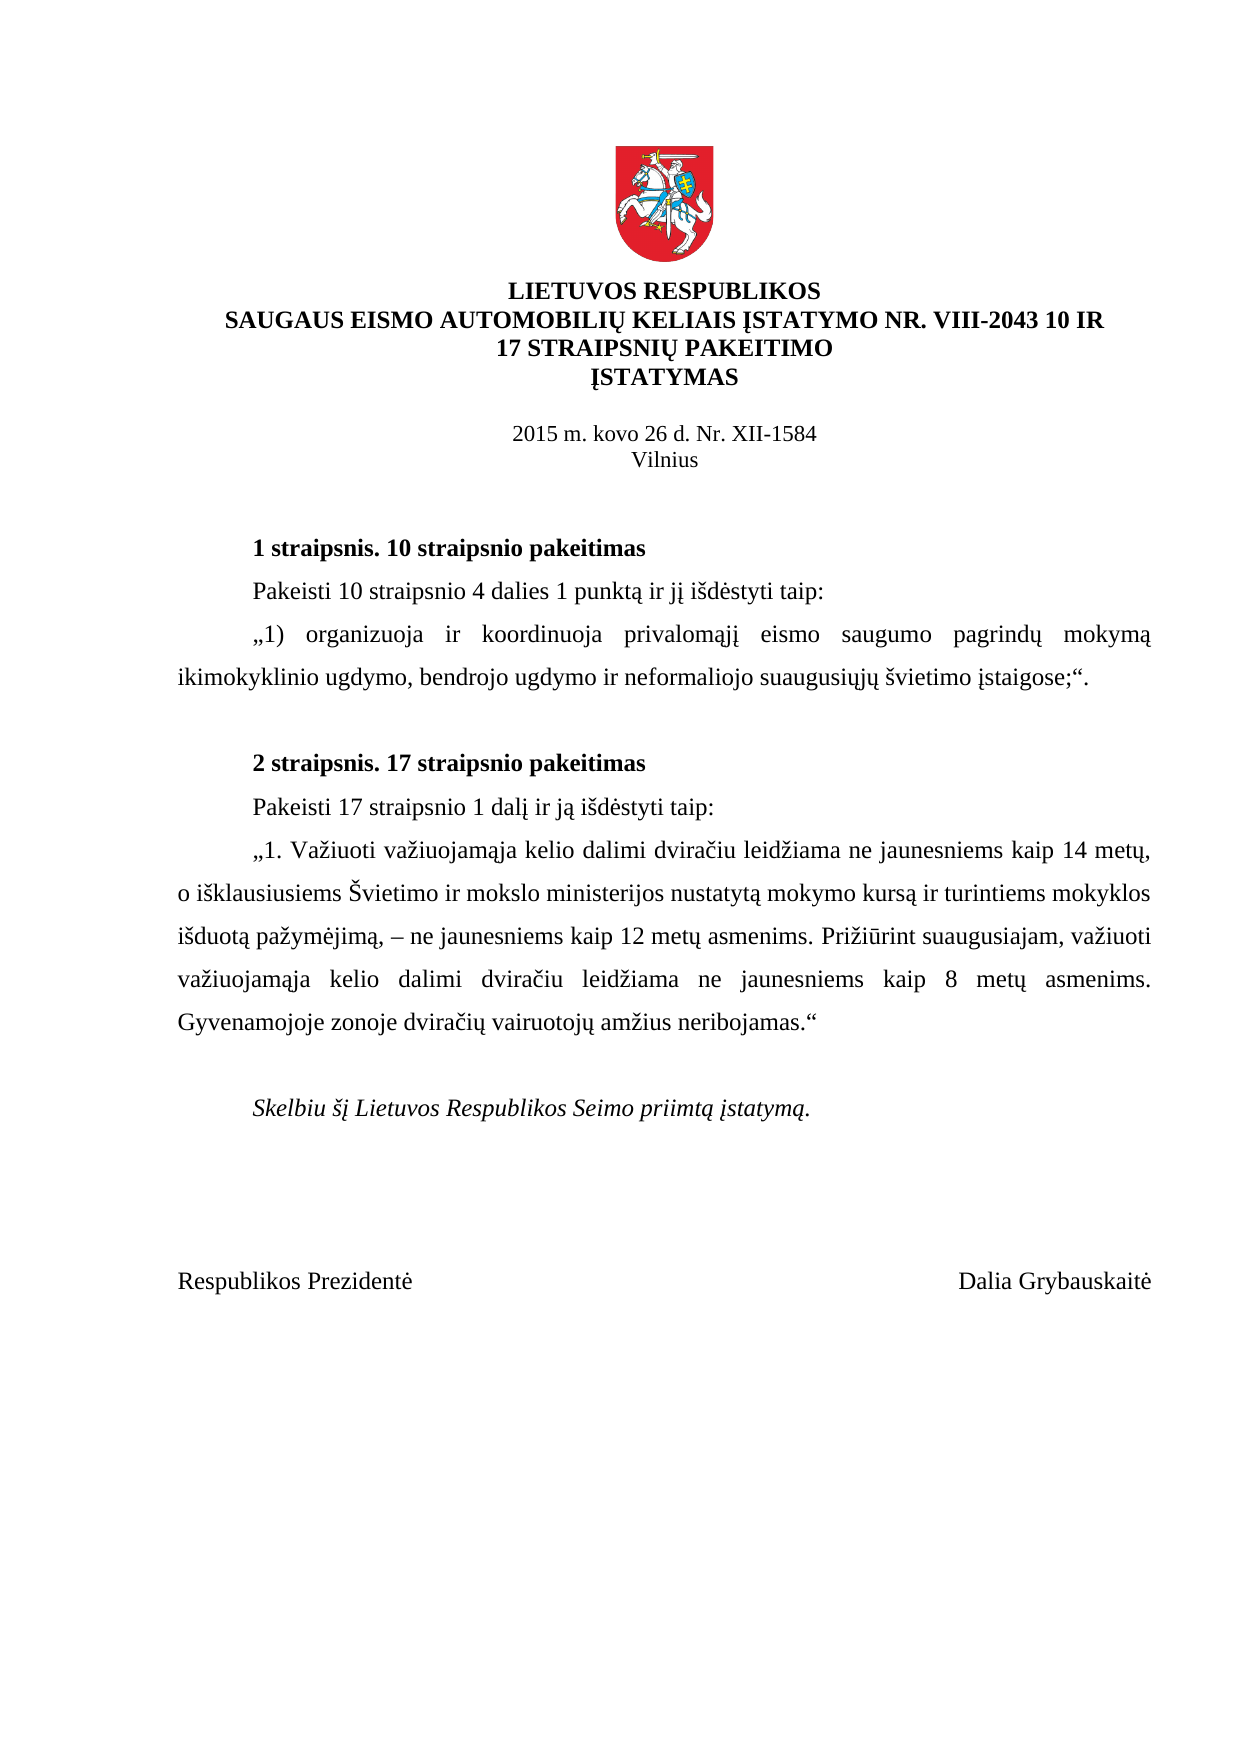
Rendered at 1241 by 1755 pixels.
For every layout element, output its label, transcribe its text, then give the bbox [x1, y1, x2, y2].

text 2015 m. kovo 26 d. Nr. XII-1584 [177, 420, 1152, 446]
text „1. Važiuoti važiuojamąja kelio dalimi dviračiu leidžiama ne jaunesniems kaip 14 metų, o išklausiusiems Švietimo ir mokslo ministerijos nustatytą mokymo kursą ir turintiems mokyklos išduotą pažymėjimą, – ne jaunesniems kaip 12 metų asmenims. Prižiūrint suaugusiajam, važiuoti važiuojamąja kelio dalimi dviračiu leidžiama ne jaunesniems kaip 8 metų asmenims. Gyvenamojoje zonoje dviračių vairuotojų amžius neribojamas.“ [177, 835, 1152, 1036]
text 1 straipsnis. 10 straipsnio pakeitimas [177, 533, 1152, 562]
text „1) organizuoja ir koordinuoja privalomąjį eismo saugumo pagrindų mokymą ikimokyklinio ugdymo, bendrojo ugdymo ir neformaliojo suaugusiųjų švietimo įstaigose;“. [177, 619, 1152, 691]
text Pakeisti 10 straipsnio 4 dalies 1 punktą ir jį išdėstyti taip: [177, 576, 1152, 605]
text Respublikos Prezidentė Dalia Grybauskaitė [177, 1266, 1152, 1295]
text 2 straipsnis. 17 straipsnio pakeitimas [177, 748, 1152, 777]
text Pakeisti 17 straipsnio 1 dalį ir ją išdėstyti taip: [177, 792, 1152, 820]
text Vilnius [177, 446, 1152, 472]
text ĮSTATYMAS [177, 362, 1152, 391]
text LIETUVOS RESPUBLIKOS [177, 276, 1152, 305]
text SAUGAUS EISMO AUTOMOBILIŲ KELIAIS ĮSTATYMO NR. VIII-2043 10 IR 17 STRAIPSNIŲ PAKEITIMO [177, 305, 1152, 362]
text Skelbiu šį Lietuvos Respublikos Seimo priimtą įstatymą. [177, 1093, 1152, 1122]
